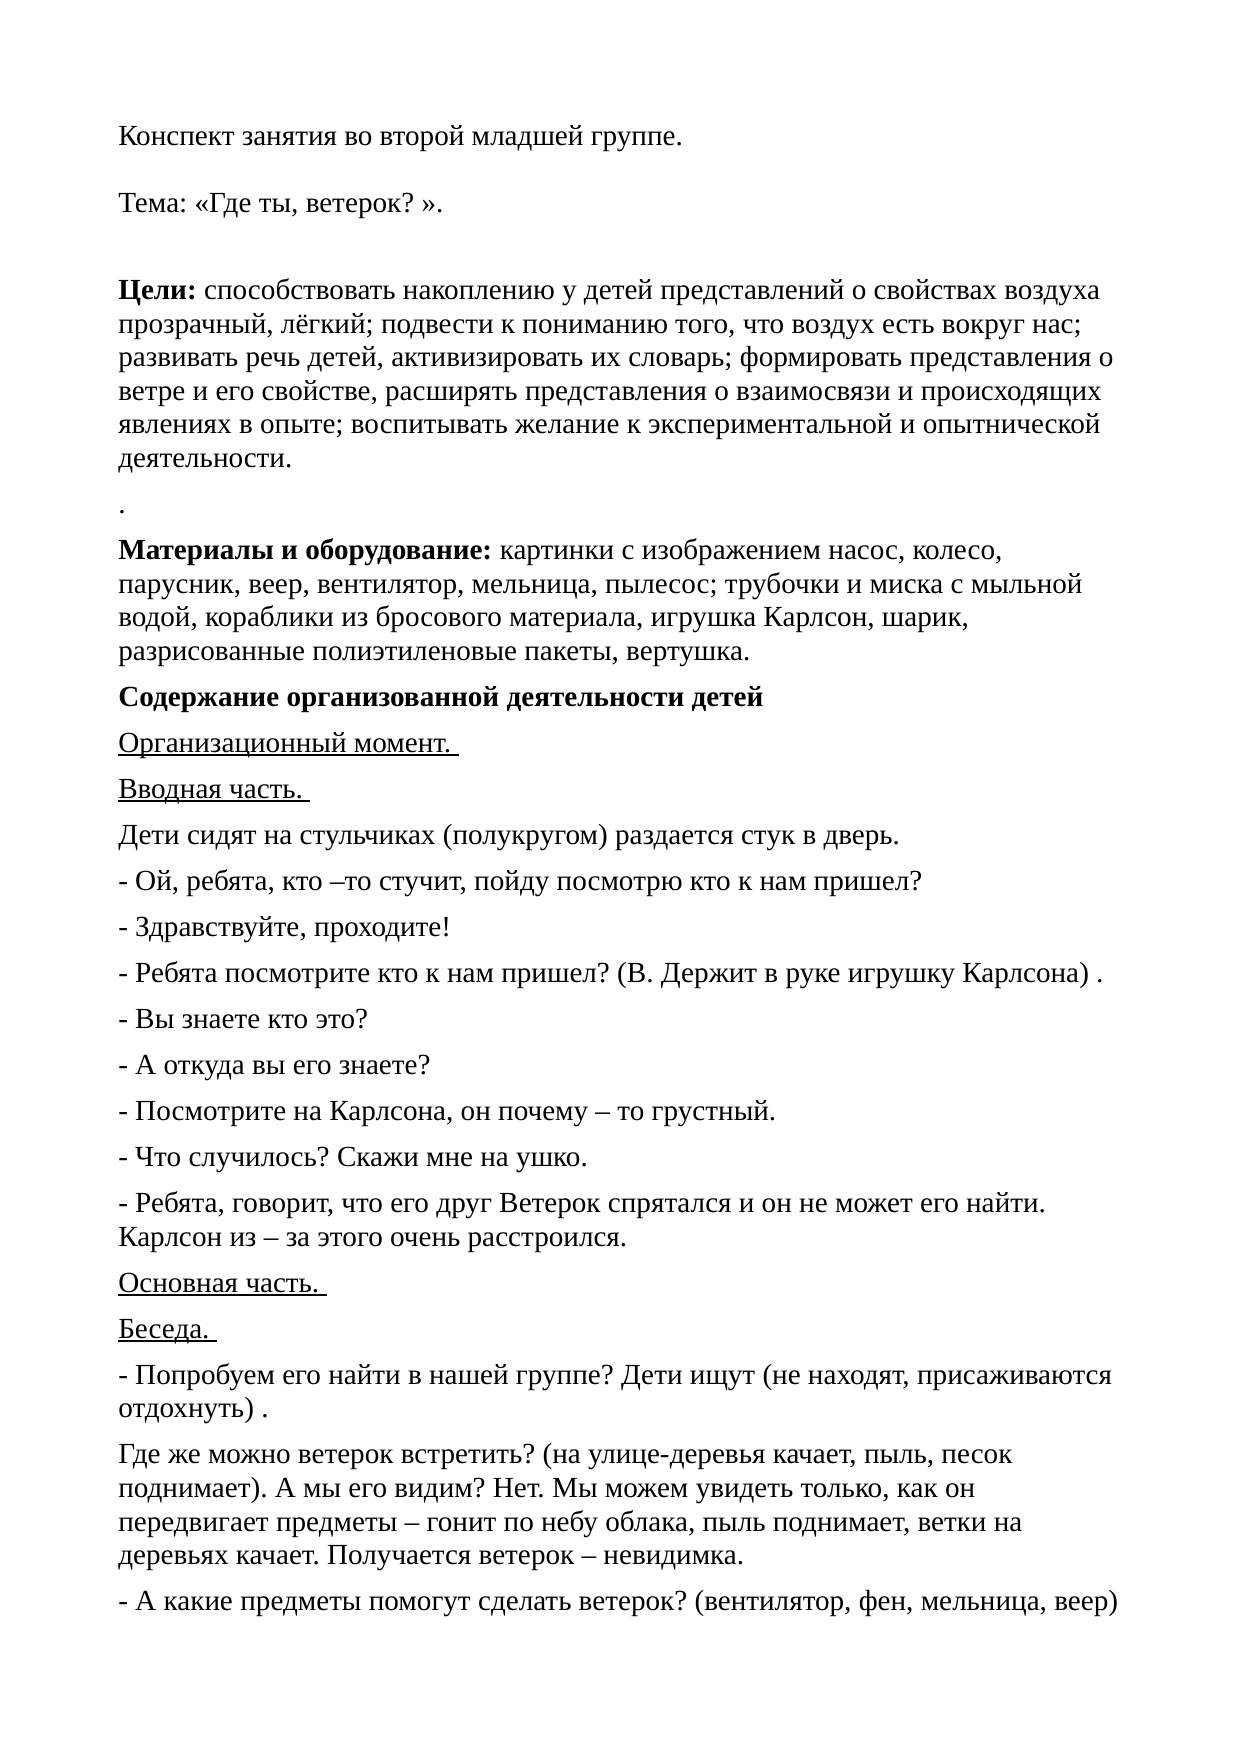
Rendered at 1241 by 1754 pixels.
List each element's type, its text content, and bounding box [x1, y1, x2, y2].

text - Вы знаете кто это? [118, 1001, 1122, 1035]
text - Ребята, говорит, что его друг Ветерок спрятался и он не может его найти. Карлсон из – за этого очень расстроился. [118, 1185, 1122, 1252]
text Беседа. [118, 1311, 1122, 1344]
text Материалы и оборудование: картинки с изображением насос, колесо, парусник, веер, вентилятор, мельница, пылесос; трубочки и миска с мыльной водой, кораблики из бросового материала, игрушка Карлсон, шарик, разрисованные полиэтиленовые пакеты, вертушка. [118, 532, 1122, 666]
text Вводная часть. [118, 771, 1122, 804]
text Организационный момент. [118, 725, 1122, 758]
text - Попробуем его найти в нашей группе? Дети ищут (не находят, присаживаются отдохнуть) . [118, 1357, 1122, 1424]
text Конспект занятия во второй младшей группе. [118, 118, 1122, 152]
text Основная часть. [118, 1265, 1122, 1298]
text - Что случилось? Скажи мне на ушко. [118, 1139, 1122, 1173]
text - А какие предметы помогут сделать ветерок? (вентилятор, фен, мельница, веер) [118, 1583, 1122, 1617]
text - А откуда вы его знаете? [118, 1047, 1122, 1081]
text Цели: способствовать накоплению у детей представлений о свойствах воздуха прозрачный, лёгкий; подвести к пониманию того, что воздух есть вокруг нас; развивать речь детей, активизировать их словарь; формировать представления о ветре и его свойстве, расширять представления о взаимосвязи и происходящих явлениях в опыте; воспитывать желание к экспериментальной и опытнической деятельности. [118, 272, 1122, 474]
text Где же можно ветерок встретить? (на улице-деревья качает, пыль, песок поднимает). А мы его видим? Нет. Мы можем увидеть только, как он передвигает предметы – гонит по небу облака, пыль поднимает, ветки на деревьях качает. Получается ветерок – невидимка. [118, 1437, 1122, 1571]
text Содержание организованной деятельности детей [118, 679, 1122, 712]
text . [118, 486, 1122, 520]
text - Ребята посмотрите кто к нам пришел? (В. Держит в руке игрушку Карлсона) . [118, 955, 1122, 989]
text - Здравствуйте, проходите! [118, 909, 1122, 943]
text - Ой, ребята, кто –то стучит, пойду посмотрю кто к нам пришел? [118, 863, 1122, 897]
text Тема: «Где ты, ветерок? ». [118, 185, 1122, 219]
text - Посмотрите на Карлсона, он почему – то грустный. [118, 1093, 1122, 1127]
text Дети сидят на стульчиках (полукругом) раздается стук в дверь. [118, 817, 1122, 851]
